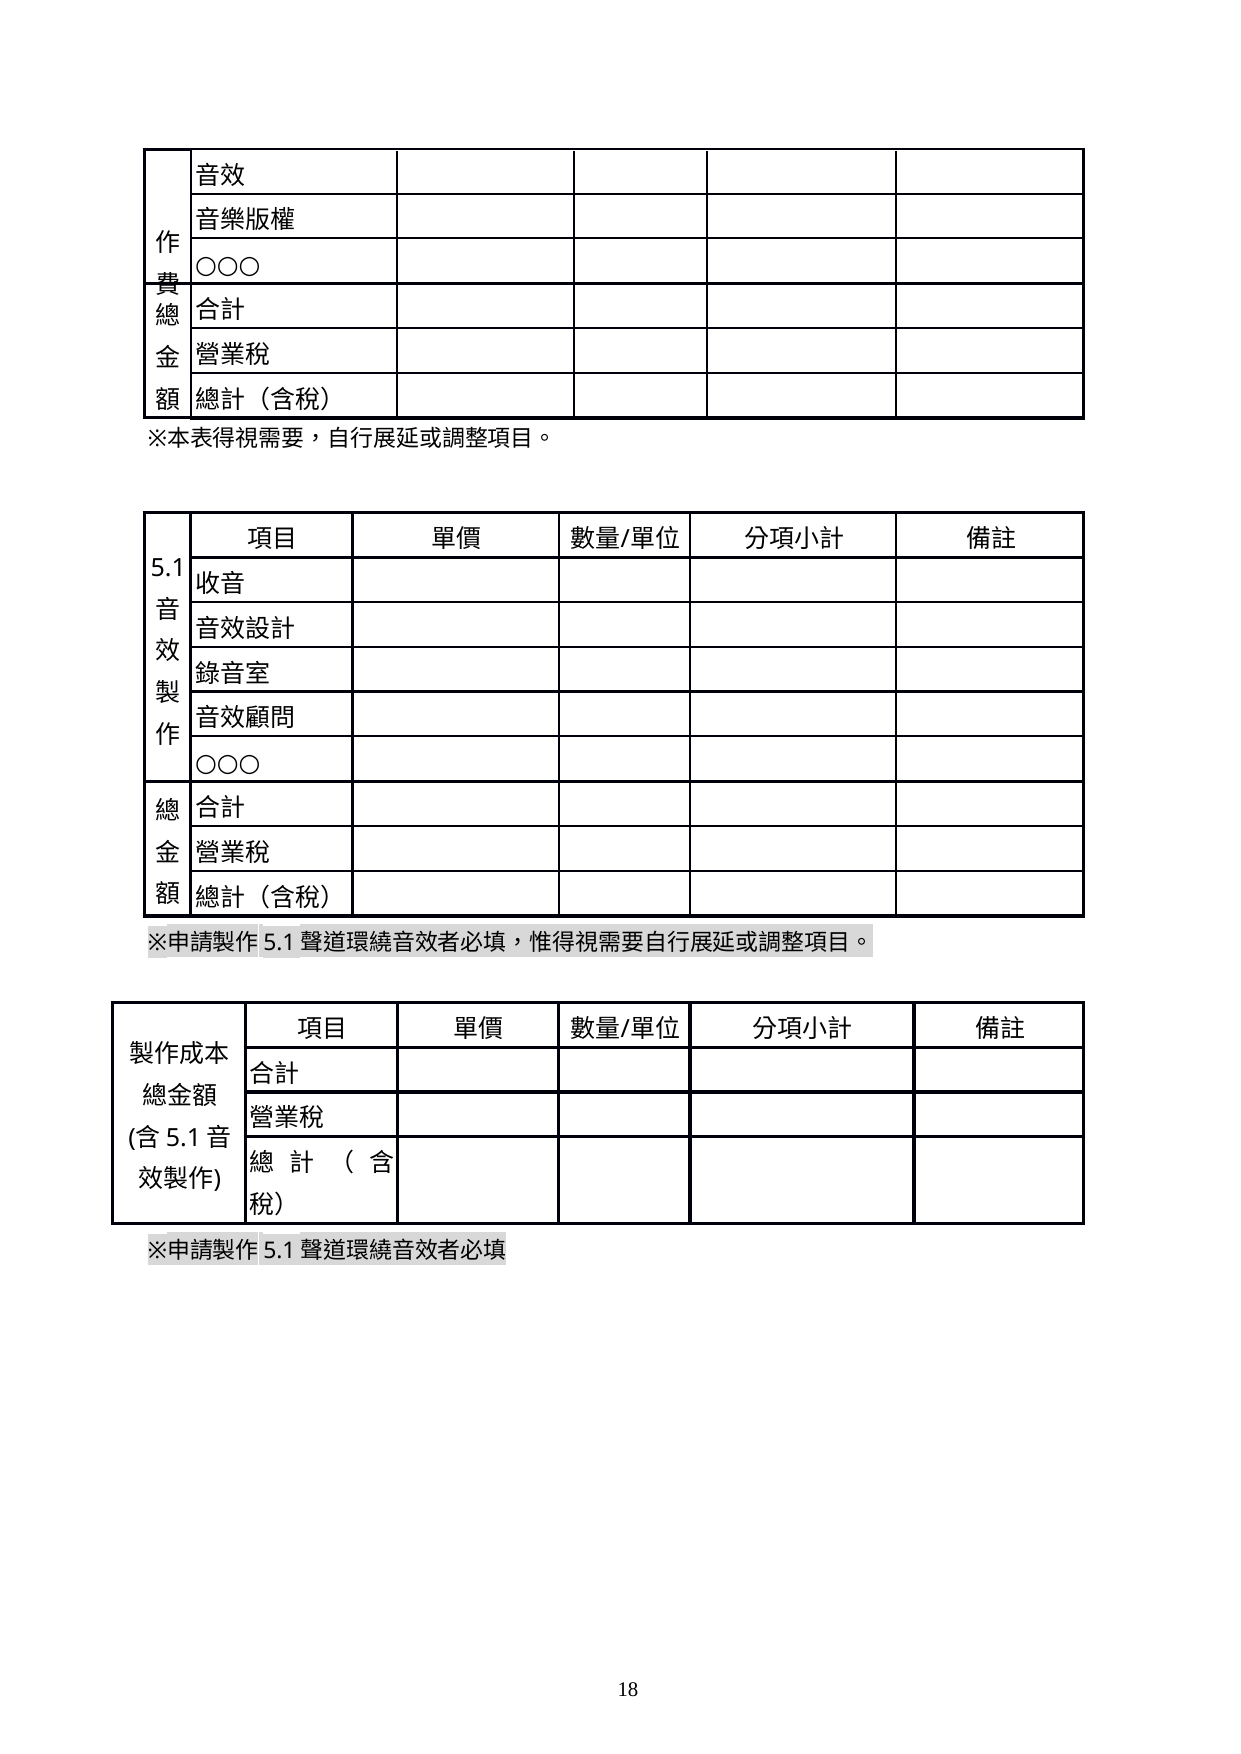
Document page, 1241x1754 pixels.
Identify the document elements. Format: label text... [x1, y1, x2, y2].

table_header 單價 [399, 1004, 557, 1046]
table_header 製作成本 總金額 (含5.1音效製作) [114, 1004, 244, 1222]
table_cell [354, 559, 558, 601]
table_cell [575, 329, 706, 372]
table_cell [916, 1094, 1082, 1135]
table_cell 音效 [192, 150, 397, 192]
table_cell [560, 1049, 688, 1090]
table_cell [691, 827, 895, 869]
table_cell 總金額 [146, 783, 189, 914]
table_cell [560, 1138, 688, 1222]
table_cell [398, 374, 573, 416]
table_cell [691, 872, 895, 914]
table_header 數量/單位 [560, 514, 689, 556]
table_cell 總金額 [146, 285, 190, 416]
table_cell [560, 693, 689, 735]
table_cell 營業稅 [192, 329, 396, 372]
table_header 單價 [354, 514, 558, 556]
table_cell [691, 648, 895, 690]
table_cell 總計（含稅） [247, 1138, 396, 1222]
table_cell [897, 737, 1082, 780]
table_header 分項小計 [692, 1004, 912, 1046]
table_header 項目 [192, 514, 351, 556]
table_cell [560, 827, 689, 869]
table_cell [897, 827, 1082, 869]
table_cell [916, 1049, 1082, 1090]
table_cell [692, 1094, 912, 1135]
table_cell [354, 827, 558, 869]
table_cell [897, 559, 1082, 601]
table_cell 總計（含稅） [192, 374, 396, 416]
subtitle ※申請製作5.1聲道環繞音效者必填，惟得視需要自行展延或調整項目。 [148, 917, 1107, 959]
table_cell [708, 329, 895, 372]
table_cell 合計 [247, 1049, 396, 1090]
table_cell [897, 783, 1082, 825]
table_cell [560, 737, 689, 780]
table_cell 總計（含稅） [192, 872, 351, 914]
table_cell [398, 150, 574, 192]
table_cell [398, 285, 573, 327]
table_cell [692, 1049, 912, 1090]
table_cell [916, 1138, 1082, 1222]
table_cell [897, 648, 1082, 690]
table_cell [575, 285, 706, 327]
table_header 5.1音效製作 [146, 514, 189, 780]
table_cell [560, 783, 689, 825]
table_cell [575, 150, 707, 192]
table_cell 後製作費 [146, 151, 190, 282]
table_header 備註 [916, 1004, 1082, 1046]
table_cell [897, 285, 1082, 327]
table_cell [691, 737, 895, 780]
table_cell ○○○ [192, 239, 396, 282]
table_cell [354, 783, 558, 825]
table_cell 收音 [192, 559, 351, 601]
table_cell [399, 1049, 557, 1090]
table_cell [560, 648, 689, 690]
table_cell [354, 648, 558, 690]
table_cell 音效顧問 [192, 693, 351, 735]
table_cell [691, 559, 895, 601]
table_cell [708, 239, 895, 282]
subtitle ※申請製作5.1聲道環繞音效者必填 [148, 1225, 1107, 1266]
table_cell [691, 603, 895, 646]
table_cell [398, 195, 573, 237]
table_cell [897, 239, 1082, 282]
table_cell [560, 559, 689, 601]
table_cell [560, 872, 689, 914]
table_cell 音樂版權 [192, 195, 396, 237]
table_cell [897, 374, 1082, 416]
table_cell [897, 329, 1082, 372]
table_cell [692, 1138, 912, 1222]
table_cell [708, 374, 895, 416]
table_header 備註 [897, 514, 1082, 556]
table_cell [354, 737, 558, 780]
table_cell [897, 872, 1082, 914]
table_cell [575, 239, 706, 282]
table_cell 營業稅 [247, 1094, 396, 1135]
table_cell [708, 285, 895, 327]
table_cell [354, 693, 558, 735]
table_cell 營業稅 [192, 827, 351, 869]
table_cell 合計 [192, 285, 396, 327]
table_cell [575, 374, 706, 416]
table_cell [897, 195, 1082, 237]
table_cell [399, 1138, 557, 1222]
table_cell ○○○ [192, 737, 351, 780]
table_cell [398, 329, 573, 372]
subtitle ※本表得視需要，自行展延或調整項目。 [148, 419, 1107, 453]
table_cell [560, 1094, 688, 1135]
table_cell [560, 603, 689, 646]
table_cell [691, 693, 895, 735]
table_cell [399, 1094, 557, 1135]
table_cell [897, 693, 1082, 735]
table_cell 合計 [192, 783, 351, 825]
table_cell [897, 150, 1082, 192]
table_header 分項小計 [691, 514, 895, 556]
table_cell [354, 603, 558, 646]
table_header 數量/單位 [560, 1004, 688, 1046]
table_cell [708, 195, 895, 237]
table_cell 錄音室 [192, 648, 351, 690]
table_cell [897, 603, 1082, 646]
table_cell [708, 150, 896, 192]
table_cell [691, 783, 895, 825]
table_cell 音效設計 [192, 603, 351, 646]
table_cell [398, 239, 573, 282]
table_cell [354, 872, 558, 914]
table_header 項目 [247, 1004, 396, 1046]
table_cell [575, 195, 706, 237]
